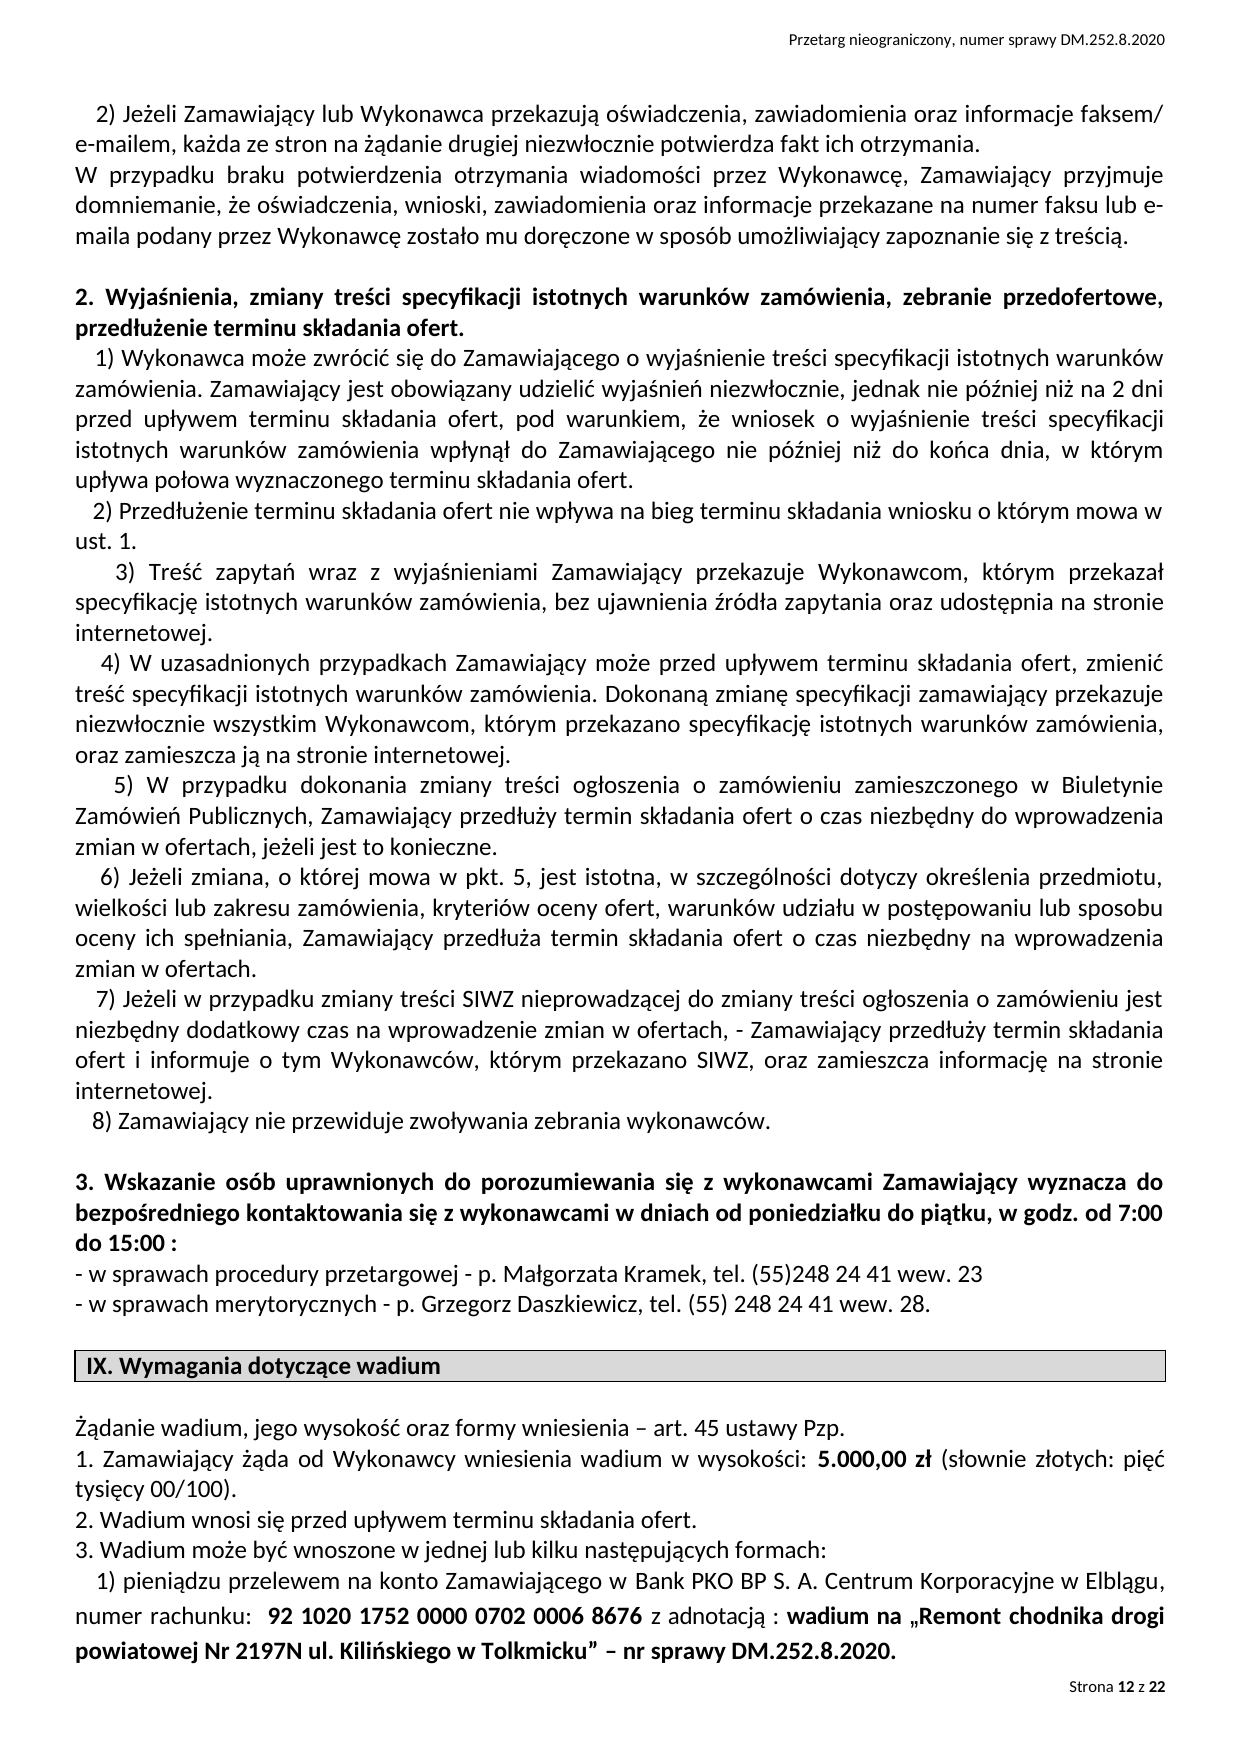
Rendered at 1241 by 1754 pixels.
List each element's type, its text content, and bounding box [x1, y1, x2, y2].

table_header IX. Wymagania dotyczące wadium [76, 1351, 1165, 1381]
text 8) Zamawiający nie przewiduje zwoływania zebrania wykonawców. [75, 1105, 1165, 1136]
text 2. Wyjaśnienia, zmiany treści specyfikacji istotnych warunków zamówienia, zebranie przedofertowe, przedłużenie terminu składania ofert. [75, 281, 1165, 342]
text 6) Jeżeli zmiana, o której mowa w pkt. 5, jest istotna, w szczególności dotyczy określenia przedmiotu, wielkości lub zakresu zamówienia, kryteriów oceny ofert, warunków udziału w postępowaniu lub sposobu oceny ich spełniania, Zamawiający przedłuża termin składania ofert o czas niezbędny na wprowadzenia zmian w ofertach. [75, 861, 1165, 983]
text 3. Wskazanie osób uprawnionych do porozumiewania się z wykonawcami Zamawiający wyznacza do bezpośredniego kontaktowania się z wykonawcami w dniach od poniedziałku do piątku, w godz. od 7:00 do 15:00 : [75, 1166, 1165, 1258]
text - w sprawach procedury przetargowej - p. Małgorzata Kramek, tel. (55)248 24 41 wew. 23 [75, 1258, 1165, 1288]
text 4) W uzasadnionych przypadkach Zamawiający może przed upływem terminu składania ofert, zmienić treść specyfikacji istotnych warunków zamówienia. Dokonaną zmianę specyfikacji zamawiający przekazuje niezwłocznie wszystkim Wykonawcom, którym przekazano specyfikację istotnych warunków zamówienia, oraz zamieszcza ją na stronie internetowej. [75, 647, 1165, 769]
text 2) Przedłużenie terminu składania ofert nie wpływa na bieg terminu składania wniosku o którym mowa w ust. 1. [75, 495, 1165, 556]
text 7) Jeżeli w przypadku zmiany treści SIWZ nieprowadzącej do zmiany treści ogłoszenia o zamówieniu jest niezbędny dodatkowy czas na wprowadzenie zmian w ofertach, - Zamawiający przedłuży termin składania ofert i informuje o tym Wykonawców, którym przekazano SIWZ, oraz zamieszcza informację na stronie internetowej. [75, 983, 1165, 1105]
text 1) Wykonawca może zwrócić się do Zamawiającego o wyjaśnienie treści specyfikacji istotnych warunków zamówienia. Zamawiający jest obowiązany udzielić wyjaśnień niezwłocznie, jednak nie później niż na 2 dni przed upływem terminu składania ofert, pod warunkiem, że wniosek o wyjaśnienie treści specyfikacji istotnych warunków zamówienia wpłynął do Zamawiającego nie później niż do końca dnia, w którym upływa połowa wyznaczonego terminu składania ofert. [75, 342, 1165, 495]
text - w sprawach merytorycznych - p. Grzegorz Daszkiewicz, tel. (55) 248 24 41 wew. 28. [75, 1288, 1165, 1319]
text Żądanie wadium, jego wysokość oraz formy wniesienia – art. 45 ustawy Pzp. [75, 1413, 1165, 1443]
text W przypadku braku potwierdzenia otrzymania wiadomości przez Wykonawcę, Zamawiający przyjmuje domniemanie, że oświadczenia, wnioski, zawiadomienia oraz informacje przekazane na numer faksu lub e-maila podany przez Wykonawcę zostało mu doręczone w sposób umożliwiający zapoznanie się z treścią. [75, 159, 1165, 251]
text 3. Wadium może być wnoszone w jednej lub kilku następujących formach: [75, 1535, 1165, 1565]
text 2. Wadium wnosi się przed upływem terminu składania ofert. [75, 1504, 1165, 1535]
text 5) W przypadku dokonania zmiany treści ogłoszenia o zamówieniu zamieszczonego w Biuletynie Zamówień Publicznych, Zamawiający przedłuży termin składania ofert o czas niezbędny do wprowadzenia zmian w ofertach, jeżeli jest to konieczne. [75, 769, 1165, 861]
text 1) pieniądzu przelewem na konto Zamawiającego w Bank PKO BP S. A. Centrum Korporacyjne w Elblągu, numer rachunku: 92 1020 1752 0000 0702 0006 8676 z adnotacją : wadium na „Remont chodnika drogi powiatowej Nr 2197N ul. Kilińskiego w Tolkmicku” – nr sprawy DM.252.8.2020. [75, 1565, 1165, 1666]
text 2) Jeżeli Zamawiający lub Wykonawca przekazują oświadczenia, zawiadomienia oraz informacje faksem/ e-mailem, każda ze stron na żądanie drugiej niezwłocznie potwierdza fakt ich otrzymania. [75, 98, 1165, 159]
text 1. Zamawiający żąda od Wykonawcy wniesienia wadium w wysokości: 5.000,00 zł (słownie złotych: pięć tysięcy 00/100). [75, 1443, 1165, 1504]
text 3) Treść zapytań wraz z wyjaśnieniami Zamawiający przekazuje Wykonawcom, którym przekazał specyfikację istotnych warunków zamówienia, bez ujawnienia źródła zapytania oraz udostępnia na stronie internetowej. [75, 556, 1165, 647]
